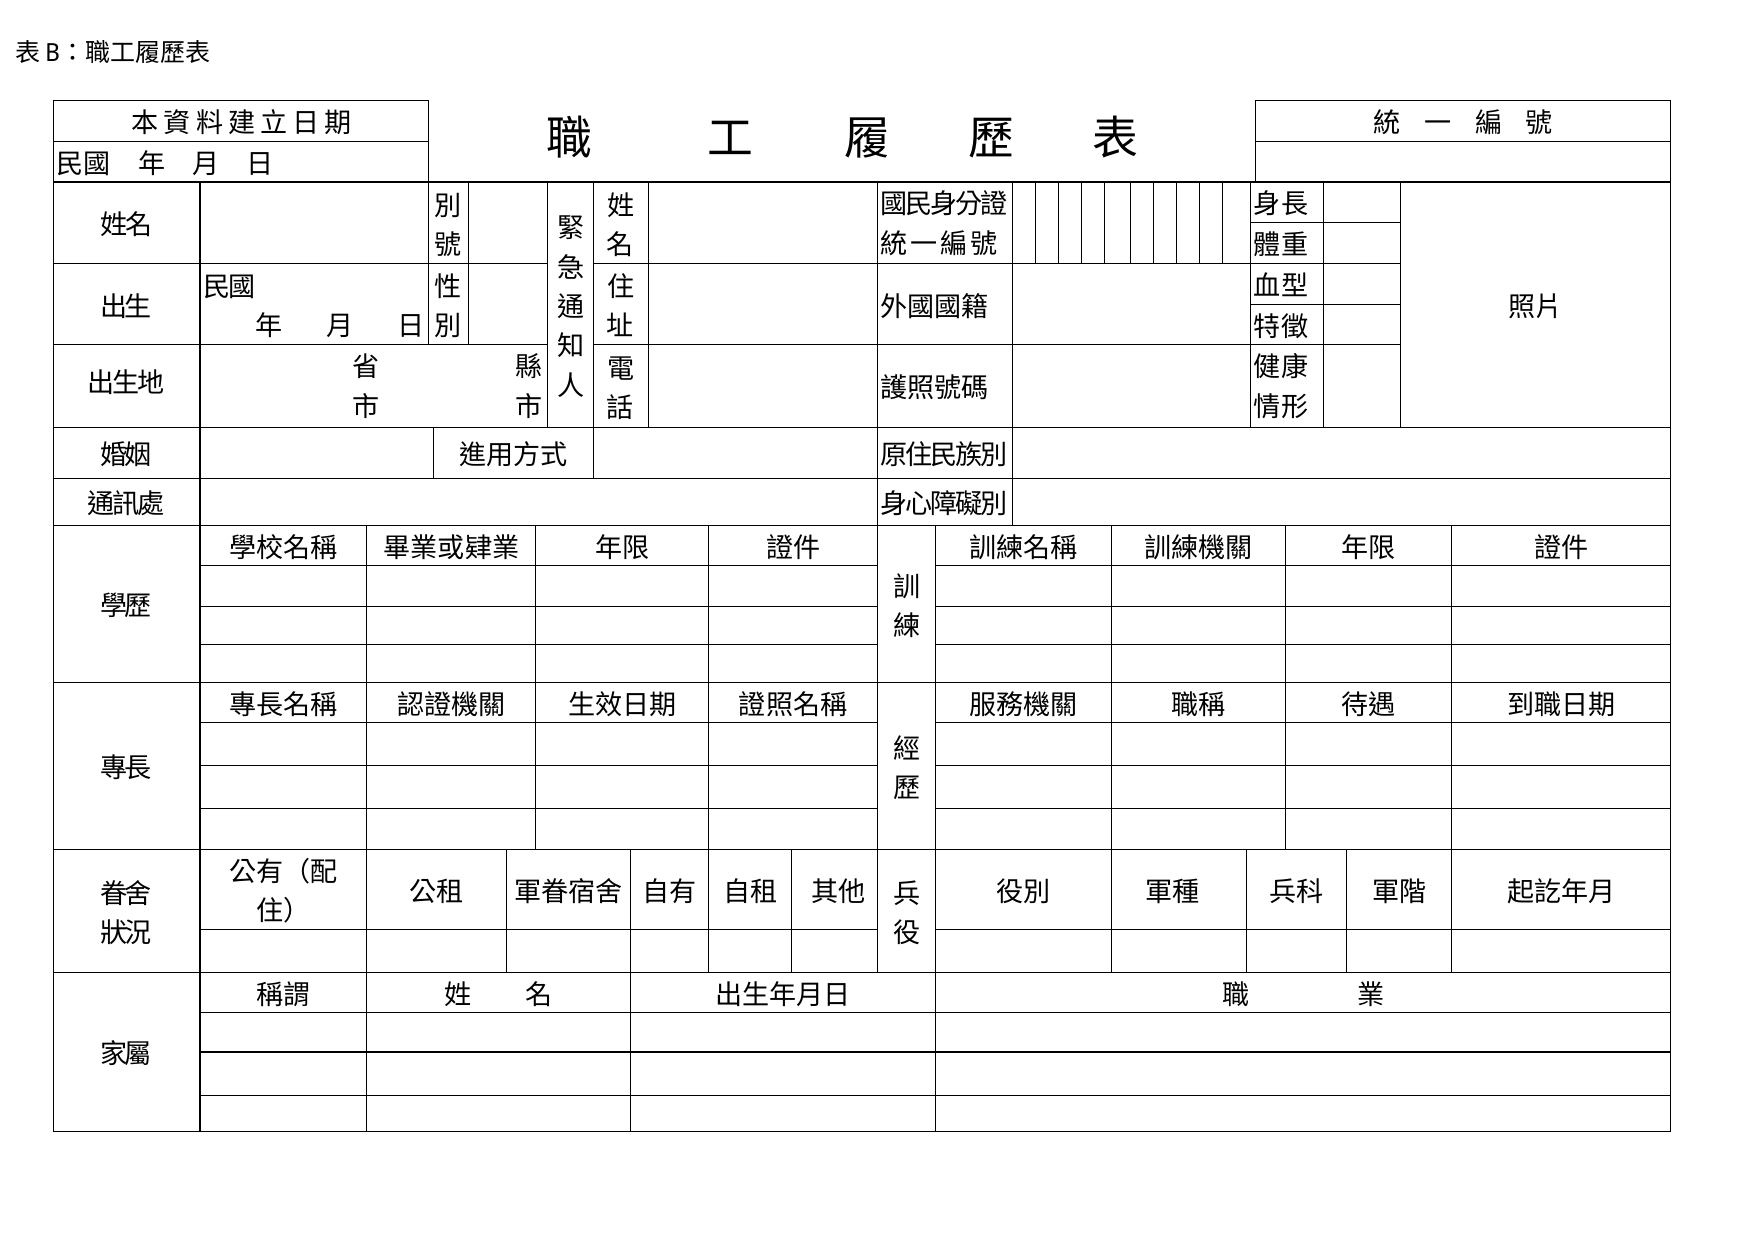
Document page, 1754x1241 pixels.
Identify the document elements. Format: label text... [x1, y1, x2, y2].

table_cell [367, 723, 535, 765]
table_cell 年限 [1286, 526, 1451, 565]
table_cell [1177, 183, 1199, 263]
table_cell 年限 [536, 526, 708, 565]
table_cell [1112, 766, 1285, 807]
table_cell [649, 183, 877, 263]
table_cell [1013, 345, 1250, 427]
table_cell [536, 645, 708, 682]
table_cell [1324, 183, 1400, 222]
table_cell [201, 428, 433, 478]
table_cell 身心障礙別 [878, 479, 1012, 525]
table_cell 兵役 [878, 850, 935, 972]
table_cell [709, 930, 791, 972]
table_cell [1112, 930, 1246, 972]
table_cell [936, 723, 1111, 765]
table_cell [709, 607, 877, 644]
table_cell [1324, 264, 1400, 304]
table_cell [507, 930, 630, 972]
table_cell [1452, 809, 1670, 849]
table_cell 兵科 [1247, 850, 1346, 929]
table_cell 證件 [1452, 526, 1670, 565]
table_cell 服務機關 [936, 683, 1111, 722]
table_cell [1223, 183, 1250, 263]
table_cell 待遇 [1286, 683, 1451, 722]
table_cell 專長 [54, 683, 199, 849]
table_cell 國民身分證統一編號 [878, 183, 1012, 263]
table_cell [1286, 566, 1451, 606]
table_cell 姓名 [54, 183, 199, 263]
table_cell 訓練名稱 [936, 526, 1111, 565]
table_cell 自租 [709, 850, 791, 929]
table_cell 專長名稱 [201, 683, 366, 722]
table_cell 電話 [594, 345, 648, 427]
table_cell [1286, 607, 1451, 644]
table_cell 其他 [792, 850, 877, 929]
table_cell [469, 264, 547, 344]
table_cell 訓練機關 [1112, 526, 1285, 565]
table_cell [536, 607, 708, 644]
table_cell [1286, 723, 1451, 765]
table_cell [201, 1053, 366, 1095]
table_cell 訓練 [878, 526, 935, 682]
table_cell [367, 930, 506, 972]
table_cell 民國 年 月 日 [201, 264, 428, 344]
table_cell [1347, 930, 1451, 972]
table_cell [631, 1013, 935, 1051]
table_cell [536, 566, 708, 606]
table_cell [367, 1013, 630, 1051]
table_cell [367, 809, 535, 849]
table_cell [536, 723, 708, 765]
table_header 統一編號 [1256, 101, 1670, 141]
table_cell [631, 1096, 935, 1131]
table_header 本資料建立日期 [0, 25, 239, 72]
table_cell 身長 [1251, 183, 1323, 222]
table_cell 原住民族別 [878, 428, 1012, 478]
table_cell 婚姻 [54, 428, 199, 478]
table_cell [709, 566, 877, 606]
table_cell 姓 名 [367, 973, 630, 1012]
table_cell [201, 566, 366, 606]
table_cell [936, 1096, 1670, 1131]
table_cell [536, 766, 708, 807]
table_cell 別 號 [429, 183, 468, 263]
table_cell [201, 183, 428, 263]
table_cell [201, 645, 366, 682]
table_cell 外國國籍 [878, 264, 1012, 344]
table_cell 公有（配住） [201, 850, 366, 929]
table_cell [1324, 345, 1400, 427]
table_cell [367, 766, 535, 807]
table_cell [1286, 645, 1451, 682]
table_cell [367, 645, 535, 682]
table_cell 稱謂 [201, 973, 366, 1012]
table_cell 自有 [631, 850, 708, 929]
table_cell 公租 [367, 850, 506, 929]
table_cell [936, 607, 1111, 644]
table_cell 學歷 [54, 526, 199, 682]
table_cell [936, 809, 1111, 849]
table_cell [936, 766, 1111, 807]
table_cell [1036, 183, 1058, 263]
table_cell [1200, 183, 1222, 263]
table_cell [367, 607, 535, 644]
table_cell 健康情形 [1251, 345, 1323, 427]
table_cell 學校名稱 [201, 526, 366, 565]
table_cell 職稱 [1112, 683, 1285, 722]
table_cell [1112, 645, 1285, 682]
table_header 本資料建立日期 [54, 101, 428, 141]
table_cell [1452, 766, 1670, 807]
table_cell 畢業或肄業 [367, 526, 535, 565]
table_cell 特徵 [1251, 305, 1323, 344]
table_cell [649, 345, 877, 427]
table_cell 出生 [54, 264, 199, 344]
table_cell [469, 183, 547, 263]
table_cell 證件 [709, 526, 877, 565]
table_cell [631, 1053, 935, 1095]
table_cell [1286, 766, 1451, 807]
table_cell 民國 年 月 日 [54, 142, 428, 181]
table_cell [201, 479, 877, 525]
table_cell [709, 645, 877, 682]
table_cell 通訊處 [54, 479, 199, 525]
table_cell [1324, 223, 1400, 263]
table_cell [536, 809, 708, 849]
table_cell [631, 930, 708, 972]
table_cell [1452, 930, 1670, 972]
table_cell [201, 1096, 366, 1131]
table_cell [201, 809, 366, 849]
table_cell [1112, 723, 1285, 765]
table_cell 役別 [936, 850, 1111, 929]
table_cell [201, 766, 366, 807]
table_cell [936, 645, 1111, 682]
table_cell [1112, 809, 1285, 849]
table_cell 照片 [1401, 183, 1670, 427]
table_cell 軍種 [1112, 850, 1246, 929]
table_cell [1013, 428, 1670, 478]
table_cell 緊急通知人 [548, 183, 593, 427]
table_cell [367, 566, 535, 606]
table_cell [1105, 183, 1130, 263]
table_cell 血型 [1251, 264, 1323, 304]
table_cell [1256, 142, 1670, 181]
table_cell [936, 930, 1111, 972]
table_header 職 工 履歷表 [429, 100, 1255, 181]
table_cell [936, 1013, 1670, 1051]
table_cell [1082, 183, 1104, 263]
table_cell 姓名 [594, 183, 648, 263]
table_cell 體重 [1251, 223, 1323, 263]
table_cell 出生年月日 [631, 973, 935, 1012]
table_cell [201, 930, 366, 972]
table_cell [936, 1053, 1670, 1095]
table_cell 護照號碼 [878, 345, 1012, 427]
table_cell [1112, 607, 1285, 644]
table_cell [1131, 183, 1153, 263]
table_cell [367, 1053, 630, 1095]
table_cell [1452, 645, 1670, 682]
table_cell [1247, 930, 1346, 972]
table_cell [1059, 183, 1081, 263]
table_cell 證照名稱 [709, 683, 877, 722]
table_cell 軍眷宿舍 [507, 850, 630, 929]
table_cell [367, 1096, 630, 1131]
table_cell [1324, 305, 1400, 344]
table_cell 眷舍 狀況 [54, 850, 199, 972]
table_cell [1013, 183, 1035, 263]
table_cell 住址 [594, 264, 648, 344]
table_cell 到職日期 [1452, 683, 1670, 722]
table_cell [1452, 607, 1670, 644]
table_cell [792, 930, 877, 972]
table_cell 生效日期 [536, 683, 708, 722]
table_cell 性 別 [429, 264, 468, 344]
table_cell [709, 766, 877, 807]
table_cell [594, 428, 877, 478]
table_cell 起訖年月 [1452, 850, 1670, 929]
table_cell [1013, 264, 1250, 344]
table_cell 出生地 [54, 345, 199, 427]
table_cell 家屬 [54, 973, 199, 1131]
table_cell 經歷 [878, 683, 935, 849]
table_cell [1452, 566, 1670, 606]
table_cell [1112, 566, 1285, 606]
table_cell [1286, 809, 1451, 849]
table_cell [649, 264, 877, 344]
table_cell [936, 566, 1111, 606]
table_cell [1013, 479, 1670, 525]
table_cell 省 縣 市 市 [201, 345, 547, 427]
table_cell 職 業 [936, 973, 1670, 1012]
table_cell [201, 607, 366, 644]
table_cell 軍階 [1347, 850, 1451, 929]
table_cell 進用方式 [434, 428, 593, 478]
table_cell [709, 723, 877, 765]
table_cell [1452, 723, 1670, 765]
table_cell 認證機關 [367, 683, 535, 722]
table_cell [1154, 183, 1176, 263]
table_cell [709, 809, 877, 849]
table_cell [201, 1013, 366, 1051]
table_cell [201, 723, 366, 765]
